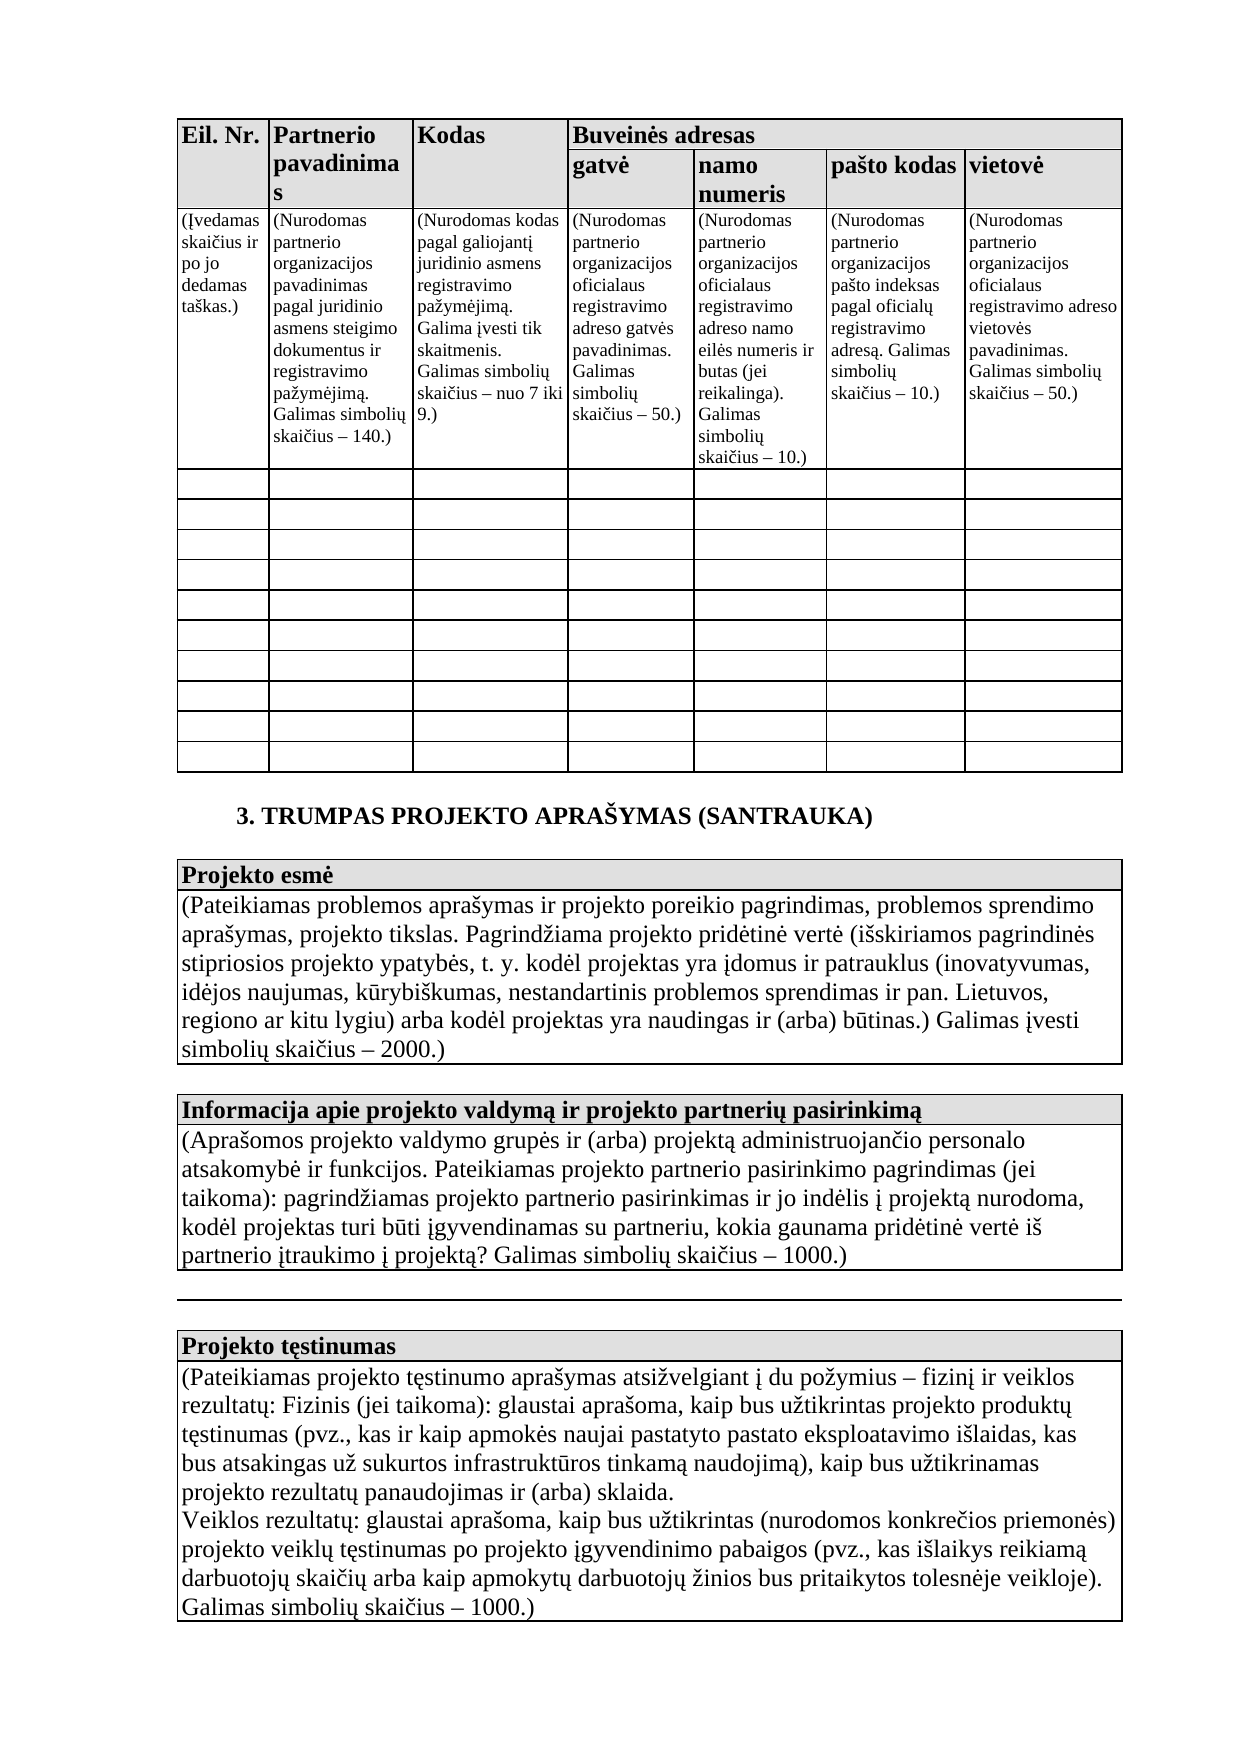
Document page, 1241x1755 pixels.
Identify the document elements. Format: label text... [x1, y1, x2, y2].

table_cell [414, 742, 567, 771]
table_cell [414, 651, 567, 680]
table_cell [414, 530, 567, 559]
table_cell [966, 712, 1121, 741]
table_cell [178, 651, 268, 680]
table_cell [178, 742, 268, 771]
table_cell pašto kodas [827, 150, 964, 207]
table_cell (Aprašomos projekto valdymo grupės ir (arba) projektą administruojančio personalo atsakomybė ir funkcijos. Pateikiamas projekto partnerio pasirinkimo pagrindimas (jei taikoma): pagrindžiamas projekto partnerio pasirinkimas ir jo indėlis į projektą nurodoma, kodėl projektas turi būti įgyvendinamas su partneriu, kokia gaunama pridėtinė vertė iš partnerio įtraukimo į projektą? Galimas simbolių skaičius – 1000.) [178, 1125, 1121, 1269]
table_cell [178, 530, 268, 559]
table_cell [270, 530, 412, 559]
table_cell [695, 682, 826, 710]
table_cell [966, 651, 1121, 680]
table_cell (Nurodomas partnerio organizacijos pavadinimas pagal juridinio asmens steigimo dokumentus ir registravimo pažymėjimą. Galimas simbolių skaičius – 140.) [270, 209, 412, 468]
table_cell [827, 712, 964, 741]
text 3. TRUMPAS PROJEKTO APRAŠYMAS (SANTRAUKA) [177, 801, 1122, 830]
table_cell [270, 470, 412, 498]
table_cell [270, 591, 412, 619]
table_cell [414, 500, 567, 528]
table_cell [695, 742, 826, 771]
table_cell [414, 591, 567, 619]
table_cell [827, 470, 964, 498]
table_header Informacija apie projekto valdymą ir projekto partnerių pasirinkimą [178, 1095, 1121, 1124]
table_cell [966, 621, 1121, 650]
table_cell [569, 530, 693, 559]
table_cell [414, 470, 567, 498]
table_cell [414, 621, 567, 650]
table_cell [178, 560, 268, 589]
table_cell [270, 500, 412, 528]
table_header Eil. Nr. [178, 120, 268, 207]
table_cell [695, 591, 826, 619]
table_cell [178, 682, 268, 710]
table_cell [270, 682, 412, 710]
table_cell [695, 530, 826, 559]
table_cell [569, 560, 693, 589]
table_cell [966, 530, 1121, 559]
table_header Projekto esmė [178, 860, 1121, 889]
table_cell [569, 682, 693, 710]
table_cell [270, 621, 412, 650]
table_cell vietovė [966, 150, 1121, 207]
table_cell [695, 651, 826, 680]
table_cell [827, 560, 964, 589]
table_cell [569, 621, 693, 650]
table_cell (Nurodomas partnerio organizacijos oficialaus registravimo adreso gatvės pavadinimas. Galimas simbolių skaičius – 50.) [569, 209, 693, 468]
table_cell (Pateikiamas projekto tęstinumo aprašymas atsižvelgiant į du požymius – fizinį ir veiklos rezultatų: Fizinis (jei taikoma): glaustai aprašoma, kaip bus užtikrintas projekto produktų tęstinumas (pvz., kas ir kaip apmokės naujai pastatyto pastato eksploatavimo išlaidas, kas bus atsakingas už sukurtos infrastruktūros tinkamą naudojimą), kaip bus užtikrinamas projekto rezultatų panaudojimas ir (arba) sklaida. Veiklos rezultatų: glaustai aprašoma, kaip bus užtikrintas (nurodomos konkrečios priemonės) projekto veiklų tęstinumas po projekto įgyvendinimo pabaigos (pvz., kas išlaikys reikiamą darbuotojų skaičių arba kaip apmokytų darbuotojų žinios bus pritaikytos tolesnėje veikloje). Galimas simbolių skaičius – 1000.) [178, 1362, 1121, 1620]
table_cell (Įvedamas skaičius ir po jo dedamas taškas.) [178, 209, 268, 468]
table_cell [270, 742, 412, 771]
table_cell [569, 742, 693, 771]
table_cell [178, 621, 268, 650]
table_cell [569, 712, 693, 741]
table_cell [695, 712, 826, 741]
table_cell (Nurodomas partnerio organizacijos oficialaus registravimo adreso namo eilės numeris ir butas (jei reikalinga). Galimas simbolių skaičius – 10.) [695, 209, 826, 468]
table_cell (Nurodomas partnerio organizacijos oficialaus registravimo adreso vietovės pavadinimas. Galimas simbolių skaičius – 50.) [966, 209, 1121, 468]
table_cell [695, 560, 826, 589]
table_cell [966, 682, 1121, 710]
table_cell (Nurodomas kodas pagal galiojantį juridinio asmens registravimo pažymėjimą. Galima įvesti tik skaitmenis. Galimas simbolių skaičius – nuo 7 iki 9.) [414, 209, 567, 468]
table_cell namo numeris [695, 150, 826, 207]
table_cell [966, 560, 1121, 589]
table_cell [966, 500, 1121, 528]
table_cell [178, 500, 268, 528]
table_cell [827, 742, 964, 771]
table_header Buveinės adresas [569, 120, 1121, 148]
table_cell [569, 651, 693, 680]
table_cell (Pateikiamas problemos aprašymas ir projekto poreikio pagrindimas, problemos sprendimo aprašymas, projekto tikslas. Pagrindžiama projekto pridėtinė vertė (išskiriamos pagrindinės stipriosios projekto ypatybės, t. y. kodėl projektas yra įdomus ir patrauklus (inovatyvumas, idėjos naujumas, kūrybiškumas, nestandartinis problemos sprendimas ir pan. Lietuvos, regiono ar kitu lygiu) arba kodėl projektas yra naudingas ir (arba) būtinas.) Galimas įvesti simbolių skaičius – 2000.) [178, 891, 1121, 1063]
table_cell [414, 682, 567, 710]
table_cell [270, 560, 412, 589]
table_cell [695, 500, 826, 528]
table_cell [827, 591, 964, 619]
table_cell [695, 621, 826, 650]
table_cell [270, 651, 412, 680]
table_header Projekto tęstinumas [178, 1331, 1121, 1360]
table_cell [966, 591, 1121, 619]
table_cell [414, 560, 567, 589]
table_header Partnerio pavadinimas [270, 120, 412, 207]
table_cell [178, 470, 268, 498]
table_cell [695, 470, 826, 498]
table_cell [827, 651, 964, 680]
table_cell (Nurodomas partnerio organizacijos pašto indeksas pagal oficialų registravimo adresą. Galimas simbolių skaičius – 10.) [827, 209, 964, 468]
table_cell [270, 712, 412, 741]
table_cell [178, 712, 268, 741]
table_cell gatvė [569, 150, 693, 207]
table_header Kodas [414, 120, 567, 207]
table_cell [966, 470, 1121, 498]
table_cell [414, 712, 567, 741]
table_cell [827, 682, 964, 710]
table_cell [569, 500, 693, 528]
table_cell [827, 500, 964, 528]
table_cell [966, 742, 1121, 771]
table_cell [177, 1271, 1122, 1299]
table_cell [827, 530, 964, 559]
table_cell [178, 591, 268, 619]
table_cell [827, 621, 964, 650]
table_cell [569, 470, 693, 498]
table_cell [569, 591, 693, 619]
